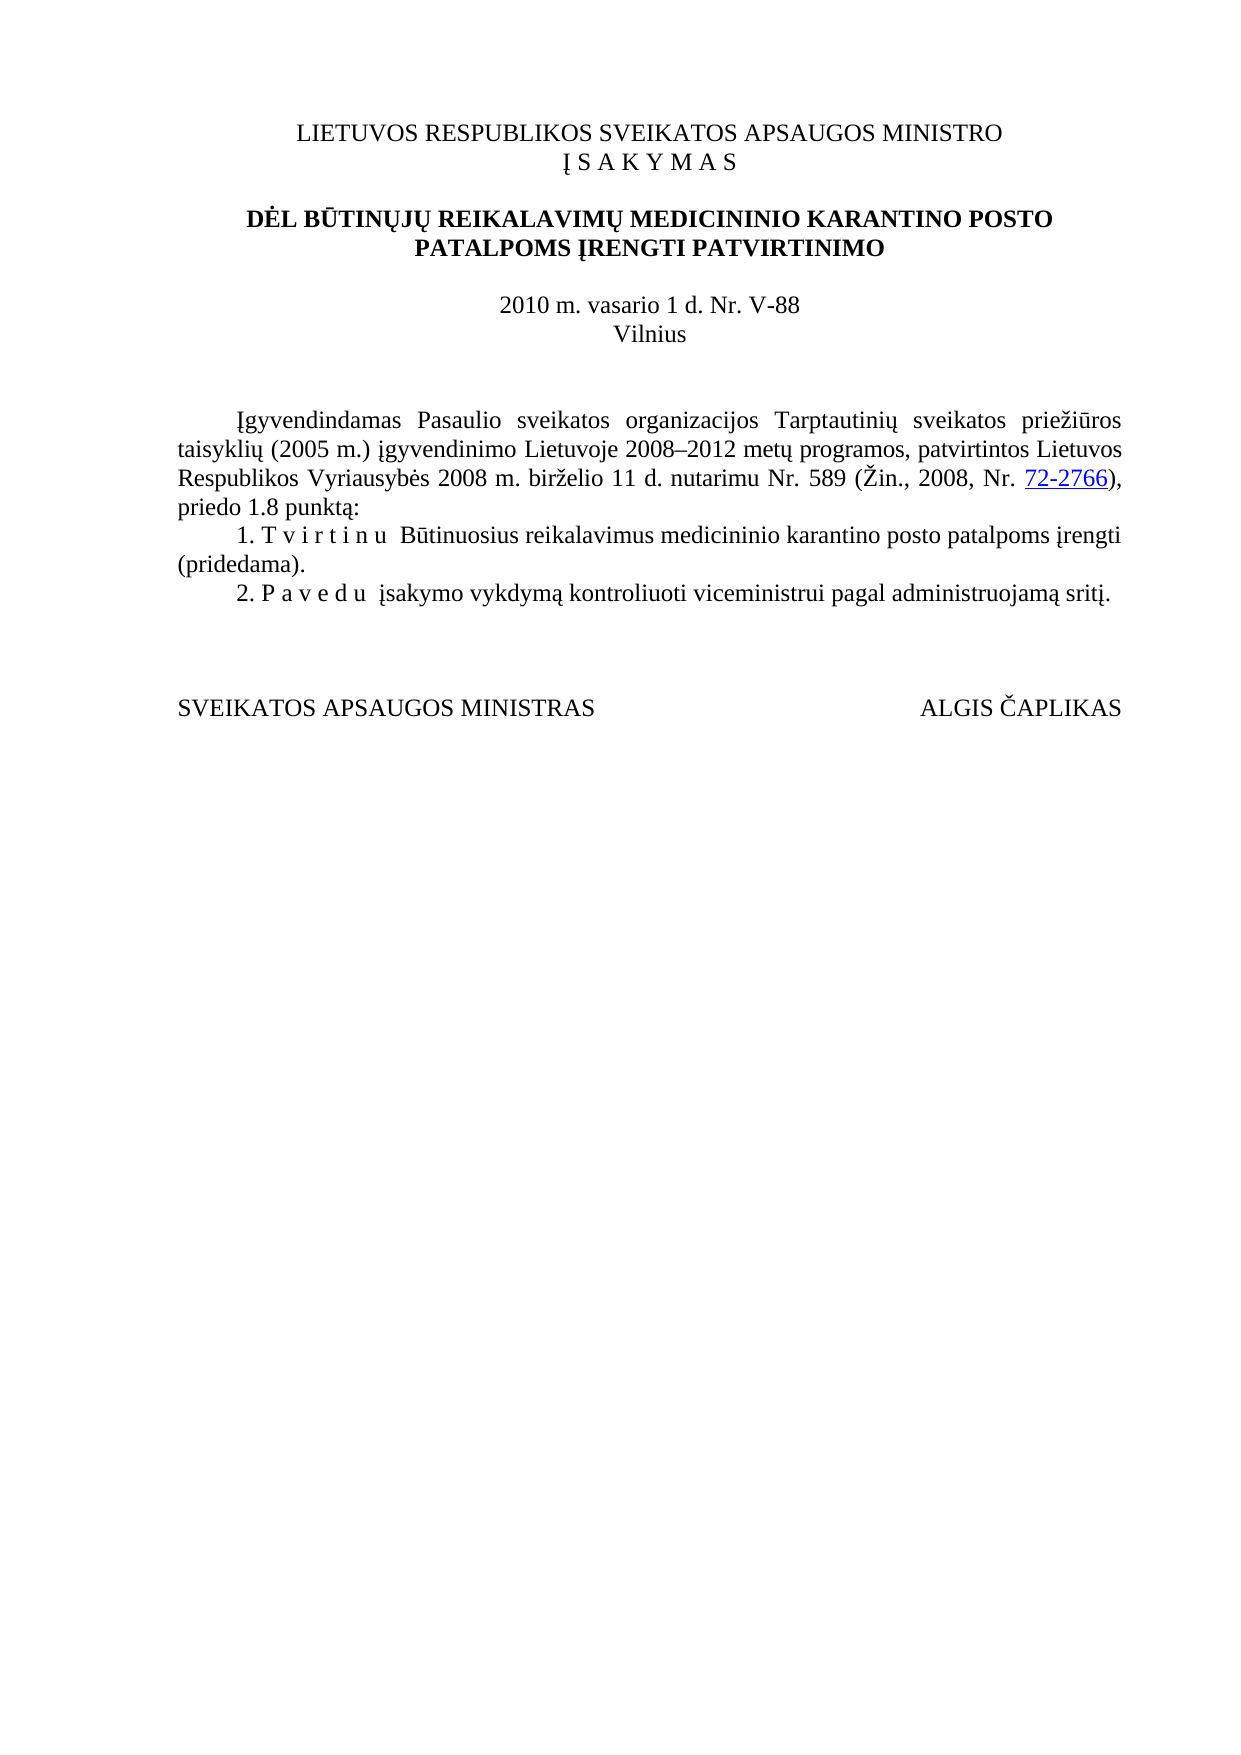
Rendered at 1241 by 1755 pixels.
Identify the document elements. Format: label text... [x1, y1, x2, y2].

text 2. Pavedu įsakymo vykdymą kontroliuoti viceministrui pagal administruojamą sritį. [177, 578, 1122, 607]
text DĖL BŪTINŲJŲ REIKALAVIMŲ MEDICININIO KARANTINO POSTO PATALPOMS ĮRENGTI PATVIRTINIMO [177, 204, 1122, 262]
text 2010 m. vasario 1 d. Nr. V-88 [177, 291, 1122, 319]
text ĮSAKYMAS [177, 147, 1122, 176]
text SVEIKATOS APSAUGOS MINISTRAS ALGIS ČAPLIKAS [177, 693, 1122, 722]
text Vilnius [177, 319, 1122, 348]
text Įgyvendindamas Pasaulio sveikatos organizacijos Tarptautinių sveikatos priežiūros taisyklių (2005 m.) įgyvendinimo Lietuvoje 2008–2012 metų programos, patvirtintos Lietuvos Respublikos Vyriausybės 2008 m. birželio 11 d. nutarimu Nr. 589 (Žin., 2008, Nr. 72-2766), priedo 1.8 punktą: [177, 406, 1122, 521]
text 1. Tvirtinu Būtinuosius reikalavimus medicininio karantino posto patalpoms įrengti (pridedama). [177, 521, 1122, 578]
text LIETUVOS RESPUBLIKOS SVEIKATOS APSAUGOS MINISTRO [177, 118, 1122, 147]
